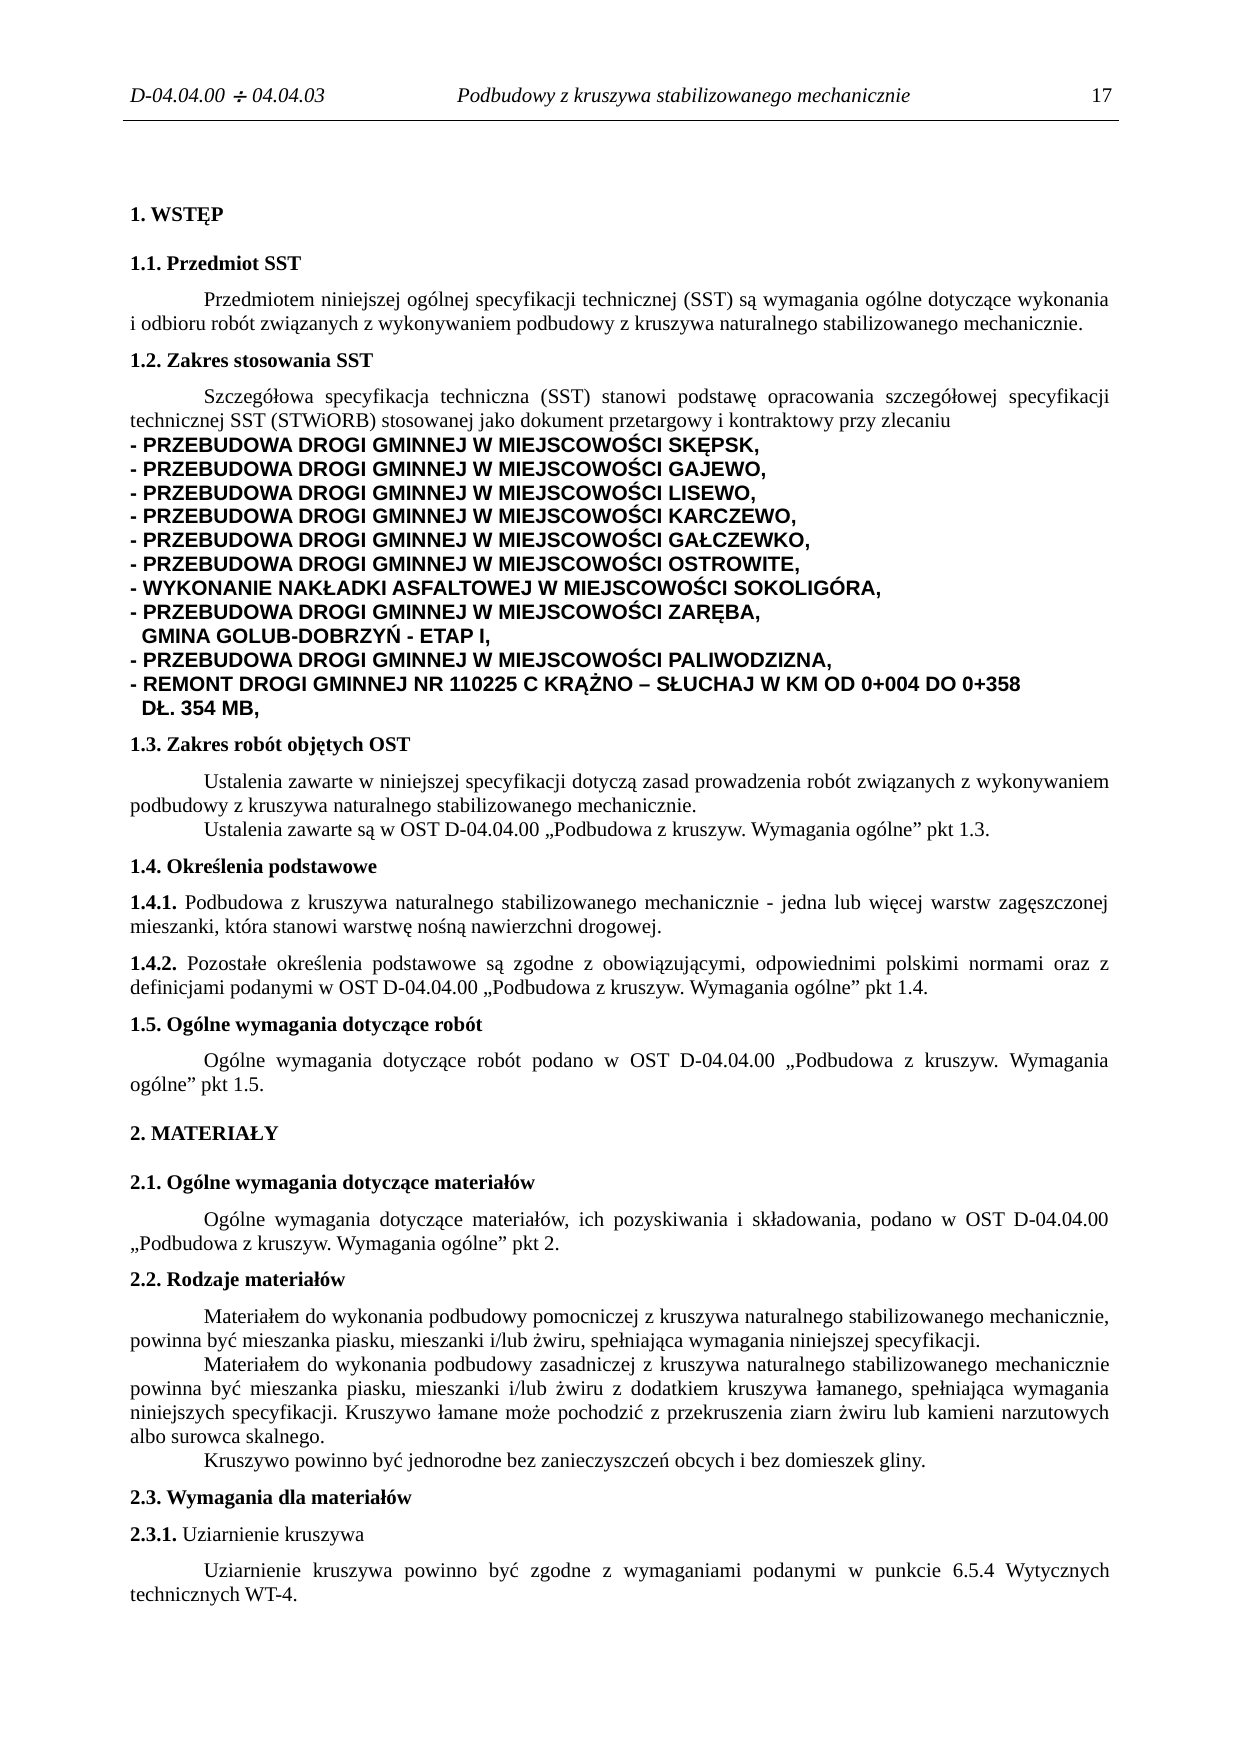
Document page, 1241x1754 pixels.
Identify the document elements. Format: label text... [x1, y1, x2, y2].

text Ogólne wymagania dotyczące materiałów, ich pozyskiwania i składowania, podano w OST D-04.04.00 „Podbudowa z kruszyw. Wymagania ogólne” pkt 2. [130, 1207, 1110, 1255]
text - PRZEBUDOWA DROGI GMINNEJ W MIEJSCOWOŚCI GAŁCZEWKO, [130, 528, 1110, 552]
subtitle 2.3. Wymagania dla materiałów [130, 1485, 1110, 1509]
text Ogólne wymagania dotyczące robót podano w OST D-04.04.00 „Podbudowa z kruszyw. Wymagania ogólne” pkt 1.5. [130, 1048, 1110, 1096]
text 1.4.2. Pozostałe określenia podstawowe są zgodne z obowiązującymi, odpowiednimi polskimi normami oraz z definicjami podanymi w OST D-04.04.00 „Podbudowa z kruszyw. Wymagania ogólne” pkt 1.4. [130, 951, 1110, 999]
subtitle 1.3. Zakres robót objętych OST [130, 732, 1110, 756]
text - PRZEBUDOWA DROGI GMINNEJ W MIEJSCOWOŚCI KARCZEWO, [130, 504, 1110, 528]
subtitle 1.1. Przedmiot SST [130, 251, 1110, 274]
subtitle 2.2. Rodzaje materiałów [130, 1267, 1110, 1291]
text Materiałem do wykonania podbudowy zasadniczej z kruszywa naturalnego stabilizowanego mechanicznie powinna być mieszanka piasku, mieszanki i/lub żwiru z dodatkiem kruszywa łamanego, spełniająca wymagania niniejszych specyfikacji. Kruszywo łamane może pochodzić z przekruszenia ziarn żwiru lub kamieni narzutowych albo surowca skalnego. [130, 1352, 1110, 1448]
text Ustalenia zawarte w niniejszej specyfikacji dotyczą zasad prowadzenia robót związanych z wykonywaniem podbudowy z kruszywa naturalnego stabilizowanego mechanicznie. [130, 769, 1110, 817]
text 1.4.1. Podbudowa z kruszywa naturalnego stabilizowanego mechanicznie - jedna lub więcej warstw zagęszczonej mieszanki, która stanowi warstwę nośną nawierzchni drogowej. [130, 890, 1110, 938]
text - REMONT DROGI GMINNEJ NR 110225 C KRĄŻNO – SŁUCHAJ W KM OD 0+004 DO 0+358 [130, 672, 1110, 696]
text Szczegółowa specyfikacja techniczna (SST) stanowi podstawę opracowania szczegółowej specyfikacji technicznej SST (STWiORB) stosowanej jako dokument przetargowy i kontraktowy przy zlecaniu [130, 384, 1110, 432]
text GMINA GOLUB-DOBRZYŃ - ETAP I, [130, 624, 1110, 648]
text - PRZEBUDOWA DROGI GMINNEJ W MIEJSCOWOŚCI GAJEWO, [130, 456, 1110, 480]
text DŁ. 354 MB, [130, 696, 1110, 720]
text 2.3.1. Uziarnienie kruszywa [130, 1521, 1110, 1546]
text - PRZEBUDOWA DROGI GMINNEJ W MIEJSCOWOŚCI ZARĘBA, [130, 600, 1110, 624]
text Ustalenia zawarte są w OST D-04.04.00 „Podbudowa z kruszyw. Wymagania ogólne” pkt 1.3. [130, 817, 1110, 841]
subtitle 2. materiały [130, 1121, 1110, 1145]
text Uziarnienie kruszywa powinno być zgodne z wymaganiami podanymi w punkcie 6.5.4 Wytycznych technicznych WT-4. [130, 1558, 1110, 1606]
subtitle 1.4. Określenia podstawowe [130, 854, 1110, 878]
subtitle 2.1. Ogólne wymagania dotyczące materiałów [130, 1170, 1110, 1194]
text - PRZEBUDOWA DROGI GMINNEJ W MIEJSCOWOŚCI PALIWODZIZNA, [130, 648, 1110, 672]
subtitle 1. WSTĘP [130, 201, 1110, 226]
subtitle 1.2. Zakres stosowania SST [130, 348, 1110, 372]
subtitle 1.5. Ogólne wymagania dotyczące robót [130, 1011, 1110, 1036]
text - PRZEBUDOWA DROGI GMINNEJ W MIEJSCOWOŚCI OSTROWITE, [130, 552, 1110, 576]
text - PRZEBUDOWA DROGI GMINNEJ W MIEJSCOWOŚCI SKĘPSK, [130, 432, 1110, 456]
text - WYKONANIE NAKŁADKI ASFALTOWEJ W MIEJSCOWOŚCI SOKOLIGÓRA, [130, 576, 1110, 600]
text - PRZEBUDOWA DROGI GMINNEJ W MIEJSCOWOŚCI LISEWO, [130, 480, 1110, 504]
text Materiałem do wykonania podbudowy pomocniczej z kruszywa naturalnego stabilizowanego mechanicznie, powinna być mieszanka piasku, mieszanki i/lub żwiru, spełniająca wymagania niniejszej specyfikacji. [130, 1304, 1110, 1352]
text Przedmiotem niniejszej ogólnej specyfikacji technicznej (SST) są wymagania ogólne dotyczące wykonania i odbioru robót związanych z wykonywaniem podbudowy z kruszywa naturalnego stabilizowanego mechanicznie. [130, 287, 1110, 335]
text Kruszywo powinno być jednorodne bez zanieczyszczeń obcych i bez domieszek gliny. [130, 1448, 1110, 1472]
